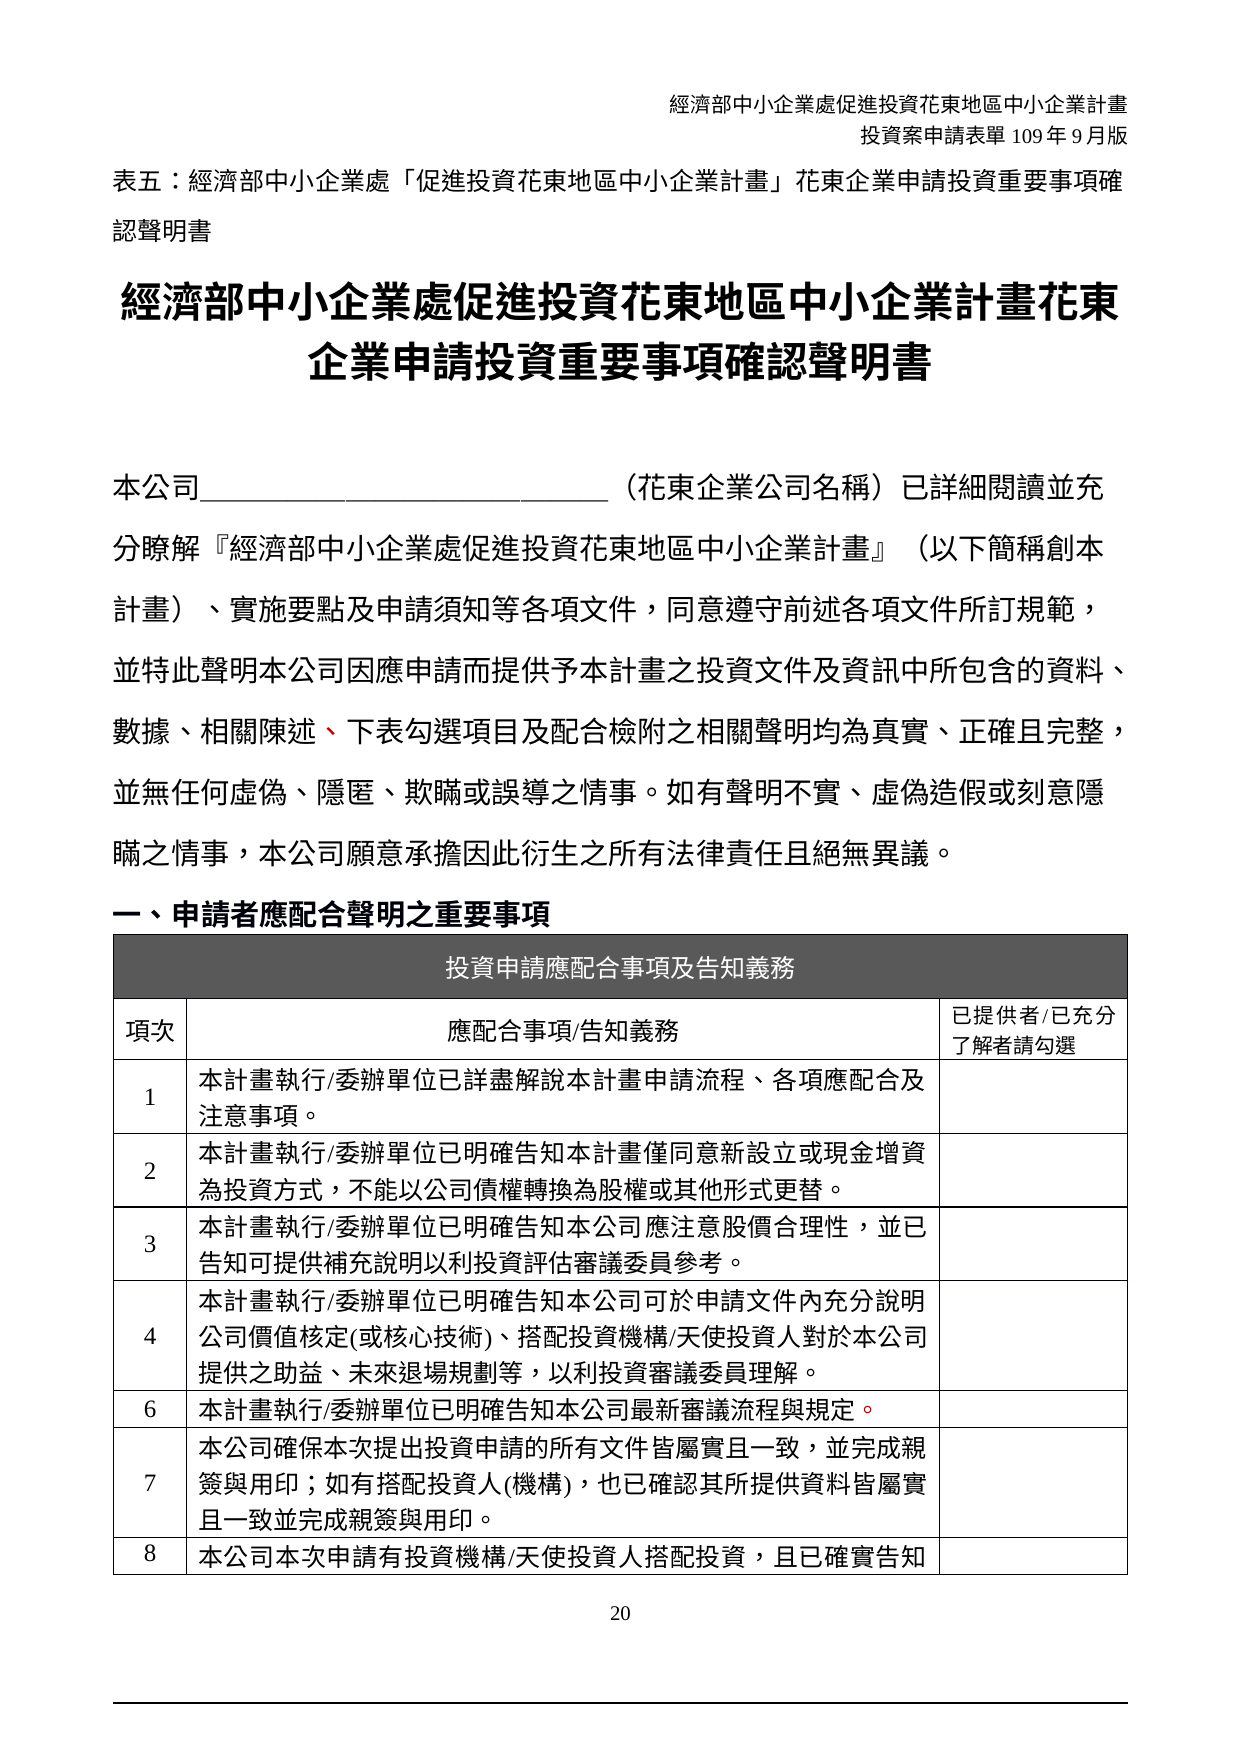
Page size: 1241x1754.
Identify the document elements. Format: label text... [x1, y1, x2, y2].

text 分瞭解『經濟部中小企業處促進投資花東地區中小企業計畫』（以下簡稱創本 [112, 525, 1128, 568]
table_cell 應配合事項/告知義務 [187, 999, 939, 1059]
table_cell 2 [114, 1134, 186, 1206]
table_cell 本計畫執行/委辦單位已明確告知本公司最新審議流程與規定。 [187, 1391, 939, 1427]
table_cell 7 [114, 1428, 186, 1537]
table_cell [940, 1281, 1127, 1390]
table_header 投資申請應配合事項及告知義務 [114, 935, 1127, 998]
text 並特此聲明本公司因應申請而提供予本計畫之投資文件及資訊中所包含的資料、 [112, 647, 1128, 690]
table_cell [940, 1134, 1127, 1206]
subtitle 表五：經濟部中小企業處「促進投資花東地區中小企業計畫」花東企業申請投資重要事項確認聲明書 [112, 150, 1128, 250]
table_cell 項次 [114, 999, 186, 1059]
list 申請者應配合聲明之重要事項 [112, 892, 1128, 934]
table_cell 本計畫執行/委辦單位已明確告知本計畫僅同意新設立或現金增資為投資方式，不能以公司債權轉換為股權或其他形式更替。 [187, 1134, 939, 1206]
table_cell [940, 1391, 1127, 1427]
table_cell [940, 1428, 1127, 1537]
table_cell [940, 1208, 1127, 1280]
table_cell [940, 1060, 1127, 1133]
text 瞞之情事，本公司願意承擔因此衍生之所有法律責任且絕無異議。 [112, 831, 1128, 873]
table_cell 4 [114, 1281, 186, 1390]
table_cell 本計畫執行/委辦單位已明確告知本公司應注意股價合理性，並已告知可提供補充說明以利投資評估審議委員參考。 [187, 1208, 939, 1280]
text 並無任何虛偽、隱匿、欺瞞或誤導之情事。如有聲明不實、虛偽造假或刻意隱 [112, 769, 1128, 812]
table_cell 本公司本次申請有投資機構/天使投資人搭配投資，且已確實告知 [187, 1538, 939, 1574]
table_cell 本計畫執行/委辦單位已明確告知本公司可於申請文件內充分說明公司價值核定(或核心技術)、搭配投資機構/天使投資人對於本公司提供之助益、未來退場規劃等，以利投資審議委員理解。 [187, 1281, 939, 1390]
text 經濟部中小企業處促進投資花東地區中小企業計畫花東企業申請投資重要事項確認聲明書 [112, 269, 1128, 389]
table_cell 本公司確保本次提出投資申請的所有文件皆屬實且一致，並完成親簽與用印；如有搭配投資人(機構)，也已確認其所提供資料皆屬實且一致並完成親簽與用印。 [187, 1428, 939, 1537]
text 本公司＿＿＿＿＿＿＿＿＿＿＿＿＿＿（花東企業公司名稱）已詳細閱讀並充 [112, 464, 1128, 507]
table_cell 3 [114, 1208, 186, 1280]
table_cell [940, 1538, 1127, 1574]
table_cell 6 [114, 1391, 186, 1427]
text 計畫）、實施要點及申請須知等各項文件，同意遵守前述各項文件所訂規範， [112, 586, 1128, 629]
table_cell 8 [114, 1538, 186, 1574]
text 數據、相關陳述、下表勾選項目及配合檢附之相關聲明均為真實、正確且完整， [112, 708, 1128, 751]
table_cell 本計畫執行/委辦單位已詳盡解說本計畫申請流程、各項應配合及注意事項。 [187, 1060, 939, 1133]
table_cell 1 [114, 1060, 186, 1133]
table_cell 已提供者/已充分了解者請勾選 [940, 999, 1127, 1059]
